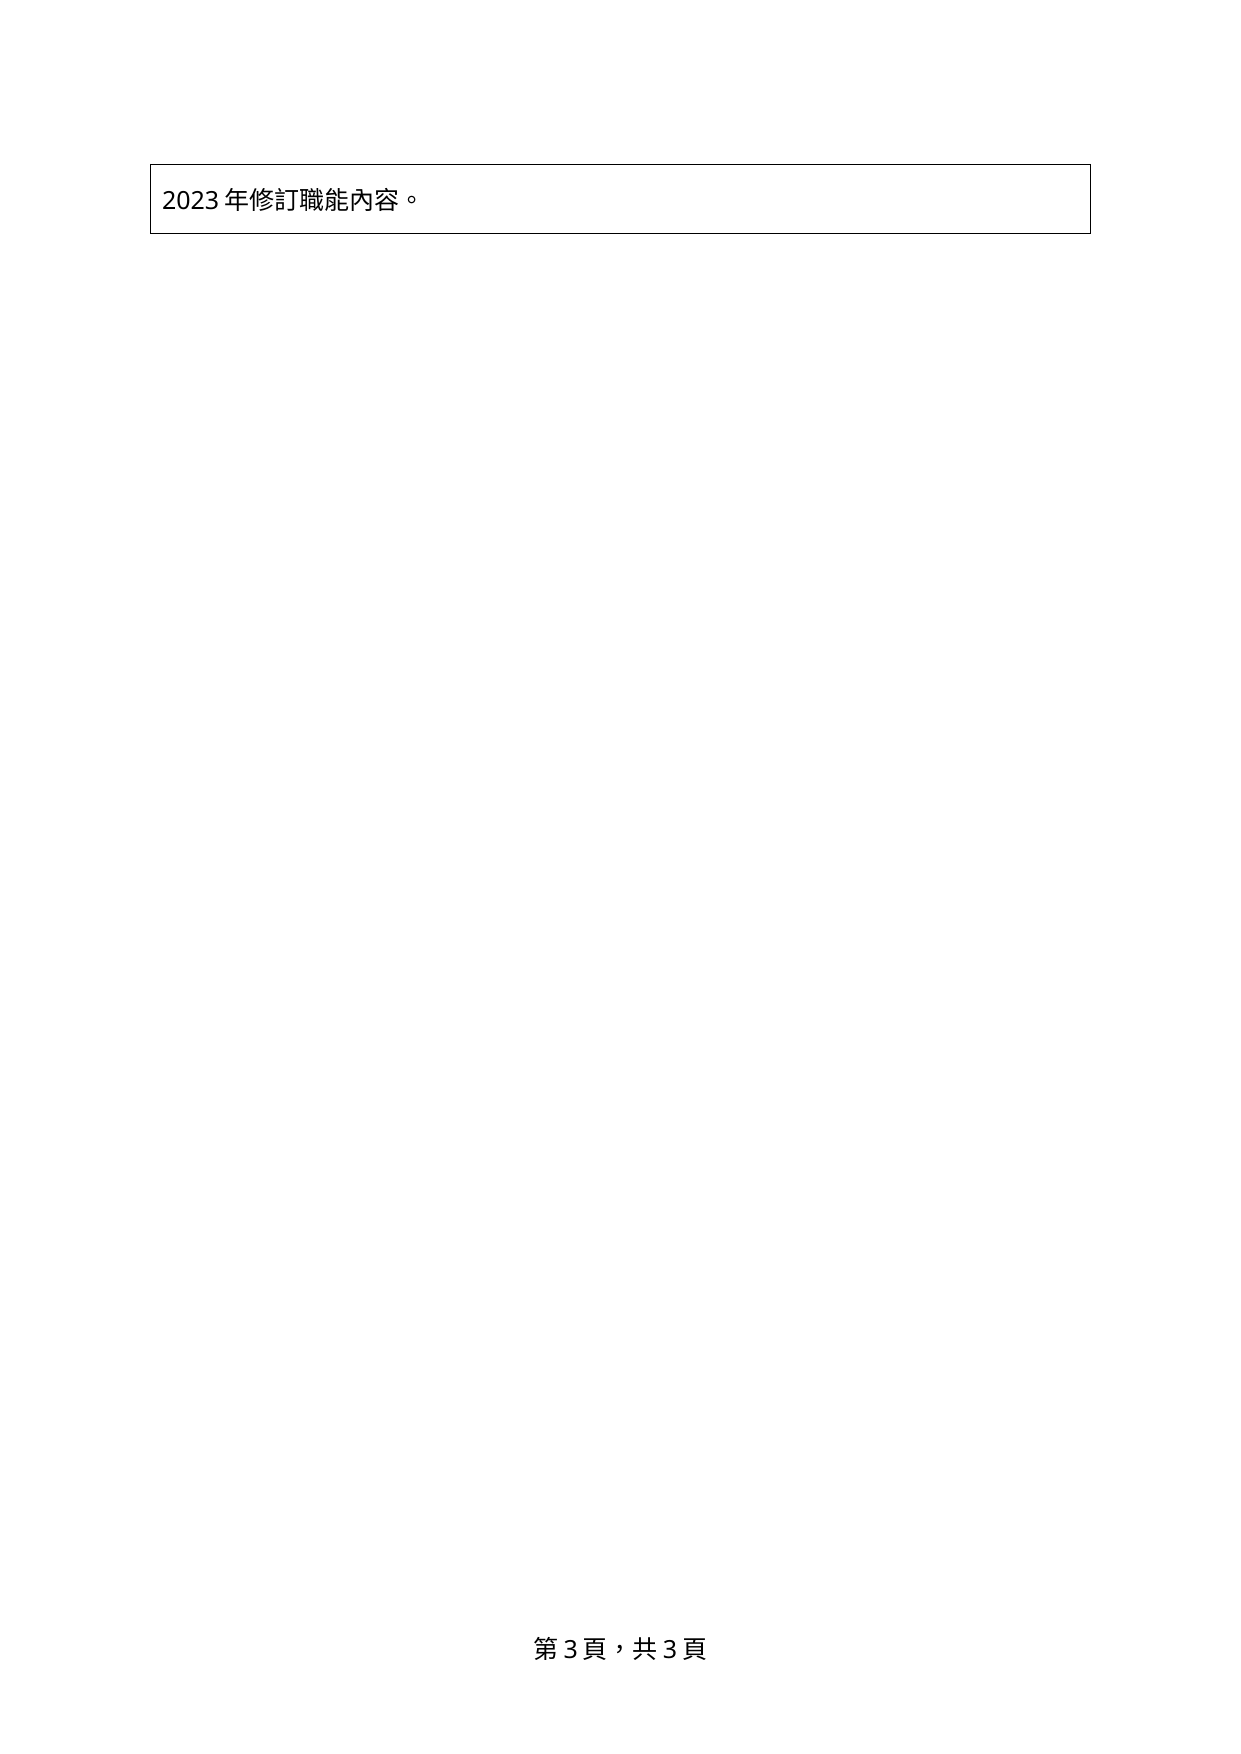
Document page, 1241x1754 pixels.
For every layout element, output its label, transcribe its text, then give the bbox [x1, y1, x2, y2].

table_cell 2023年修訂職能內容。 [151, 165, 1090, 233]
